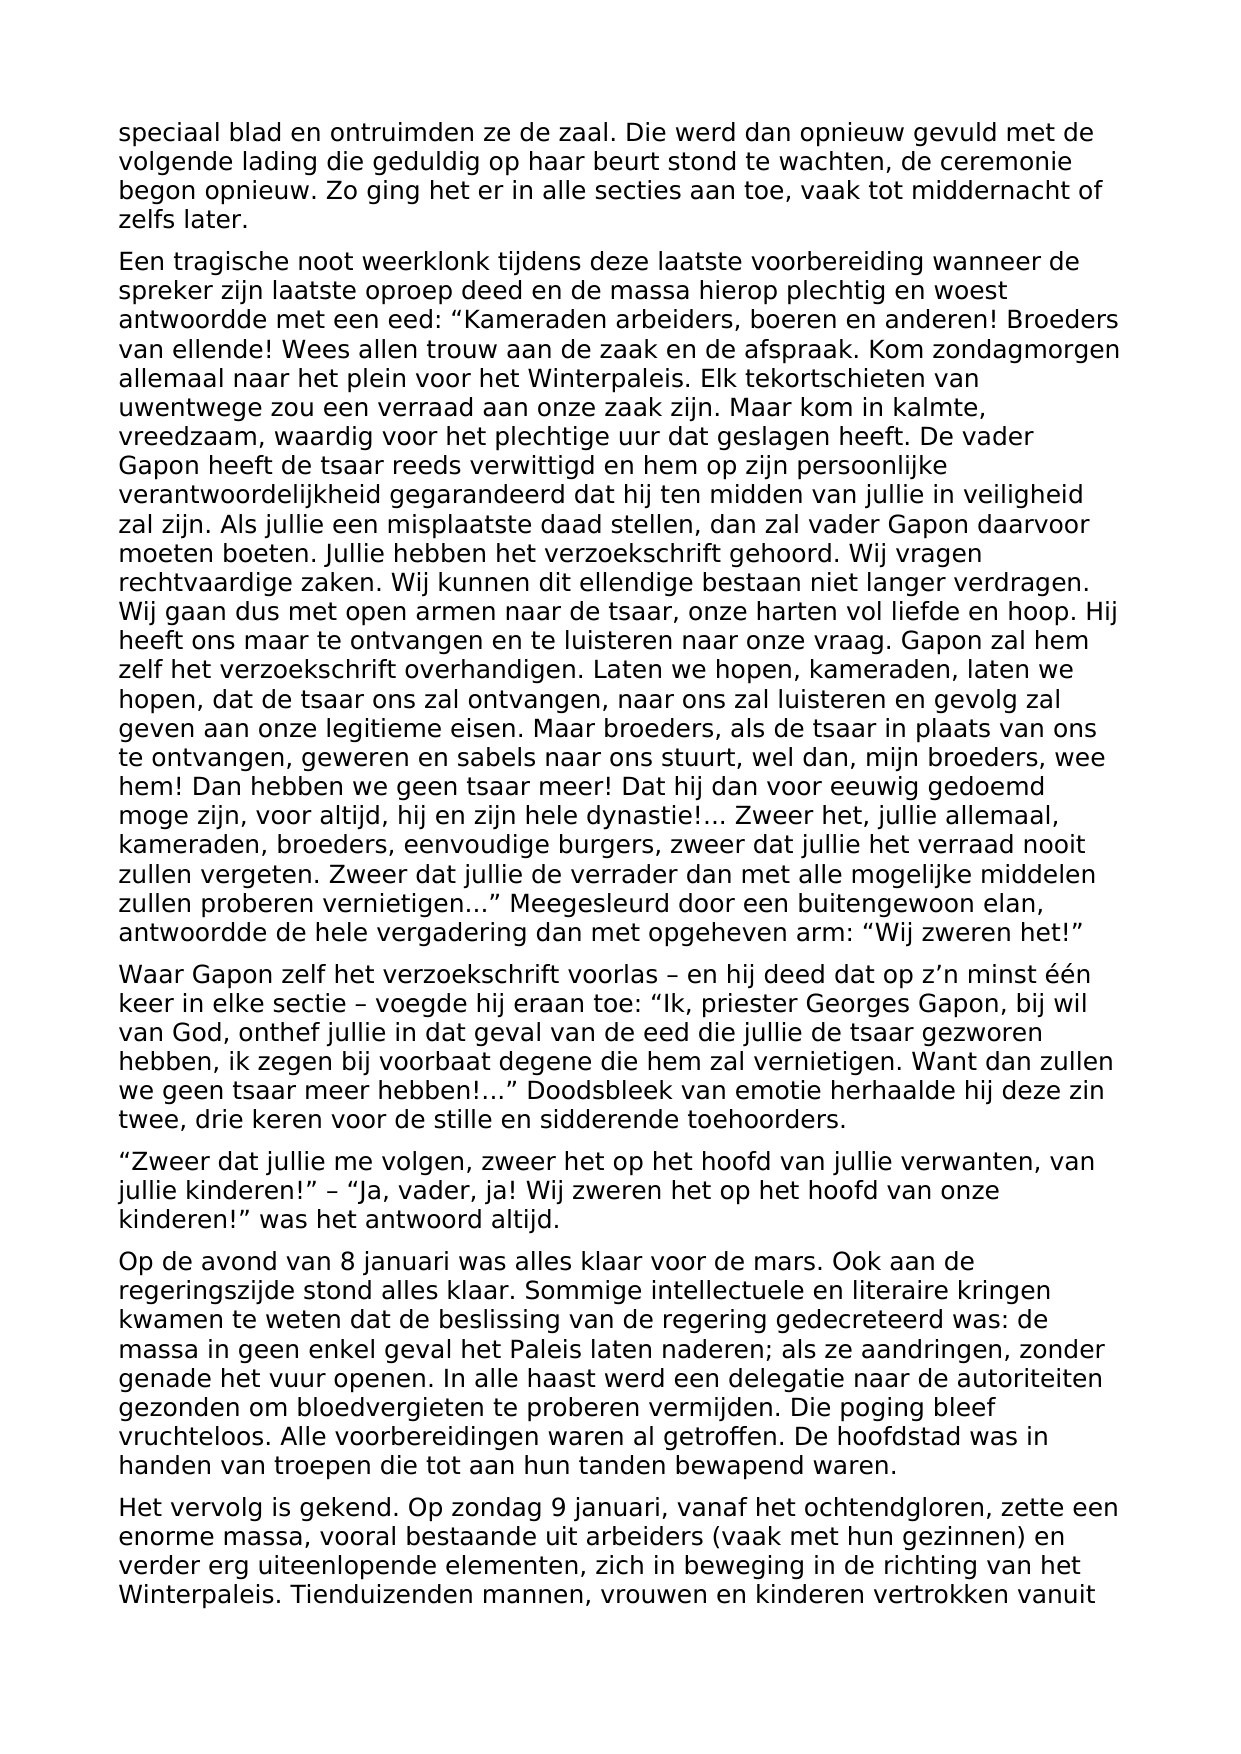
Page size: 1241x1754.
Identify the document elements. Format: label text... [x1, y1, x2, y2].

text Op de avond van 8 januari was alles klaar voor de mars. Ook aan de regeringszijde stond alles klaar. Sommige intellectuele en literaire kringen kwamen te weten dat de beslissing van de regering gedecreteerd was: de massa in geen enkel geval het Paleis laten naderen; als ze aandringen, zonder genade het vuur openen. In alle haast werd een delegatie naar de autoriteiten gezonden om bloedvergieten te proberen vermijden. Die poging bleef vruchteloos. Alle voorbereidingen waren al getroffen. De hoofdstad was in handen van troepen die tot aan hun tanden bewapend waren. [118, 1247, 1122, 1481]
text “Zweer dat jullie me volgen, zweer het op het hoofd van jullie verwanten, van jullie kinderen!” – “Ja, vader, ja! Wij zweren het op het hoofd van onze kinderen!” was het antwoord altijd. [118, 1147, 1122, 1235]
text speciaal blad en ontruimden ze de zaal. Die werd dan opnieuw gevuld met de volgende lading die geduldig op haar beurt stond te wachten, de ceremonie begon opnieuw. Zo ging het er in alle secties aan toe, vaak tot middernacht of zelfs later. [118, 118, 1122, 235]
text Waar Gapon zelf het verzoekschrift voorlas – en hij deed dat op z’n minst één keer in elke sectie – voegde hij eraan toe: “Ik, priester Georges Gapon, bij wil van God, onthef jullie in dat geval van de eed die jullie de tsaar gezworen hebben, ik zegen bij voorbaat degene die hem zal vernietigen. Want dan zullen we geen tsaar meer hebben!...” Doodsbleek van emotie herhaalde hij deze zin twee, drie keren voor de stille en sidderende toehoorders. [118, 960, 1122, 1135]
text Het vervolg is gekend. Op zondag 9 januari, vanaf het ochtendgloren, zette een enorme massa, vooral bestaande uit arbeiders (vaak met hun gezinnen) en verder erg uiteenlopende elementen, zich in beweging in de richting van het Winterpaleis. Tienduizenden mannen, vrouwen en kinderen vertrokken vanuit [118, 1493, 1122, 1610]
text Een tragische noot weerklonk tijdens deze laatste voorbereiding wanneer de spreker zijn laatste oproep deed en de massa hierop plechtig en woest antwoordde met een eed: “Kameraden arbeiders, boeren en anderen! Broeders van ellende! Wees allen trouw aan de zaak en de afspraak. Kom zondagmorgen allemaal naar het plein voor het Winterpaleis. Elk tekortschieten van uwentwege zou een verraad aan onze zaak zijn. Maar kom in kalmte, vreedzaam, waardig voor het plechtige uur dat geslagen heeft. De vader Gapon heeft de tsaar reeds verwittigd en hem op zijn persoonlijke verantwoordelijkheid gegarandeerd dat hij ten midden van jullie in veiligheid zal zijn. Als jullie een misplaatste daad stellen, dan zal vader Gapon daarvoor moeten boeten. Jullie hebben het verzoekschrift gehoord. Wij vragen rechtvaardige zaken. Wij kunnen dit ellendige bestaan niet langer verdragen. Wij gaan dus met open armen naar de tsaar, onze harten vol liefde en hoop. Hij heeft ons maar te ontvangen en te luisteren naar onze vraag. Gapon zal hem zelf het verzoekschrift overhandigen. Laten we hopen, kameraden, laten we hopen, dat de tsaar ons zal ontvangen, naar ons zal luisteren en gevolg zal geven aan onze legitieme eisen. Maar broeders, als de tsaar in plaats van ons te ontvangen, geweren en sabels naar ons stuurt, wel dan, mijn broeders, wee hem! Dan hebben we geen tsaar meer! Dat hij dan voor eeuwig gedoemd moge zijn, voor altijd, hij en zijn hele dynastie!... Zweer het, jullie allemaal, kameraden, broeders, eenvoudige burgers, zweer dat jullie het verraad nooit zullen vergeten. Zweer dat jullie de verrader dan met alle mogelijke middelen zullen proberen vernietigen...” Meegesleurd door een buitengewoon elan, antwoordde de hele vergadering dan met opgeheven arm: “Wij zweren het!” [118, 247, 1122, 947]
